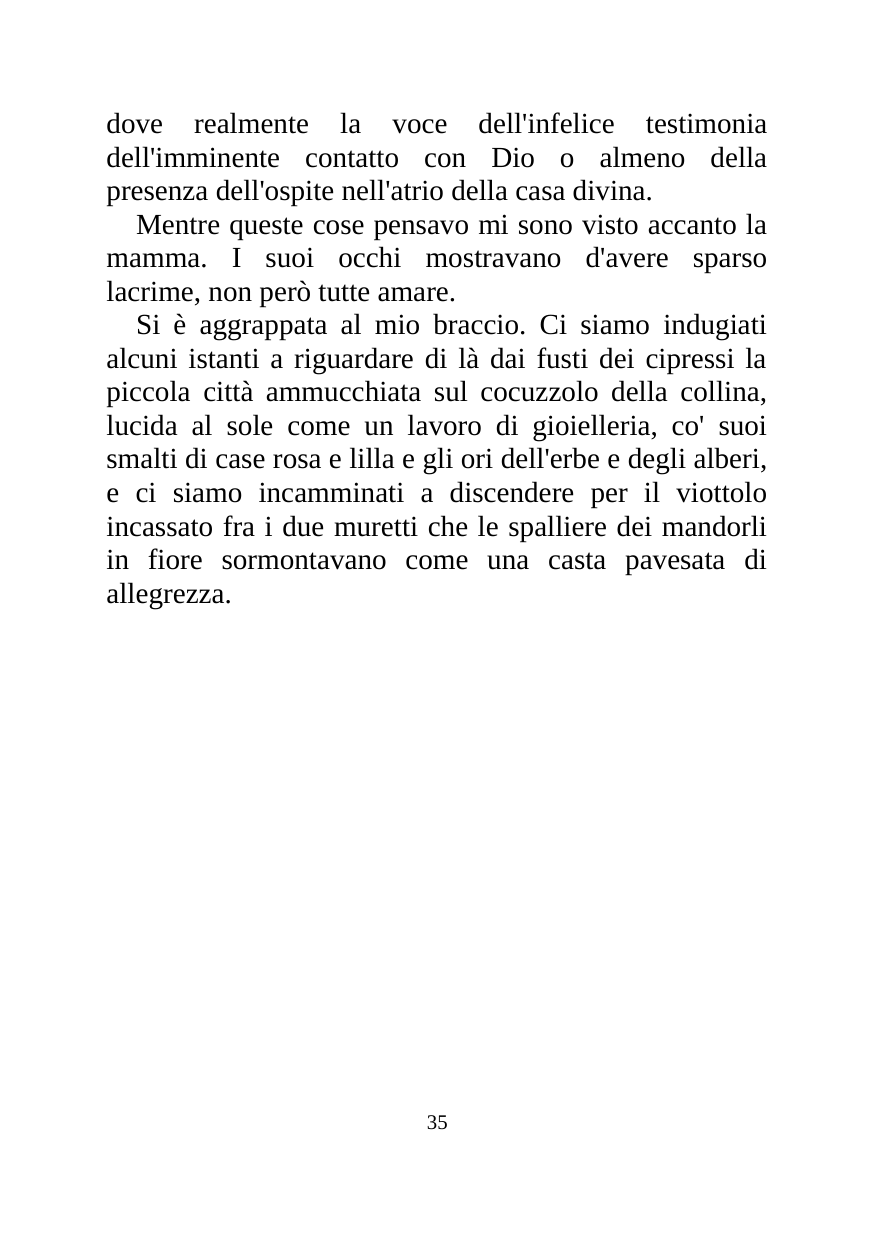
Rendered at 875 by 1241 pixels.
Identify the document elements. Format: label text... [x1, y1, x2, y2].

text dove realmente la voce dell'infelice testimonia dell'imminente contatto con Dio o almeno della presenza dell'ospite nell'atrio della casa divina. [106, 106, 768, 207]
text Si è aggrappata al mio braccio. Ci siamo indugiati alcuni istanti a riguardare di là dai fusti dei cipressi la piccola città ammucchiata sul cocuzzolo della collina, lucida al sole come un lavoro di gioielleria, co' suoi smalti di case rosa e lilla e gli ori dell'erbe e degli alberi, e ci siamo incamminati a discendere per il viottolo incassato fra i due muretti che le spalliere dei mandorli in fiore sormontavano come una casta pavesata di allegrezza. [106, 307, 768, 609]
text Mentre queste cose pensavo mi sono visto accanto la mamma. I suoi occhi mostravano d'avere sparso lacrime, non però tutte amare. [106, 207, 768, 307]
